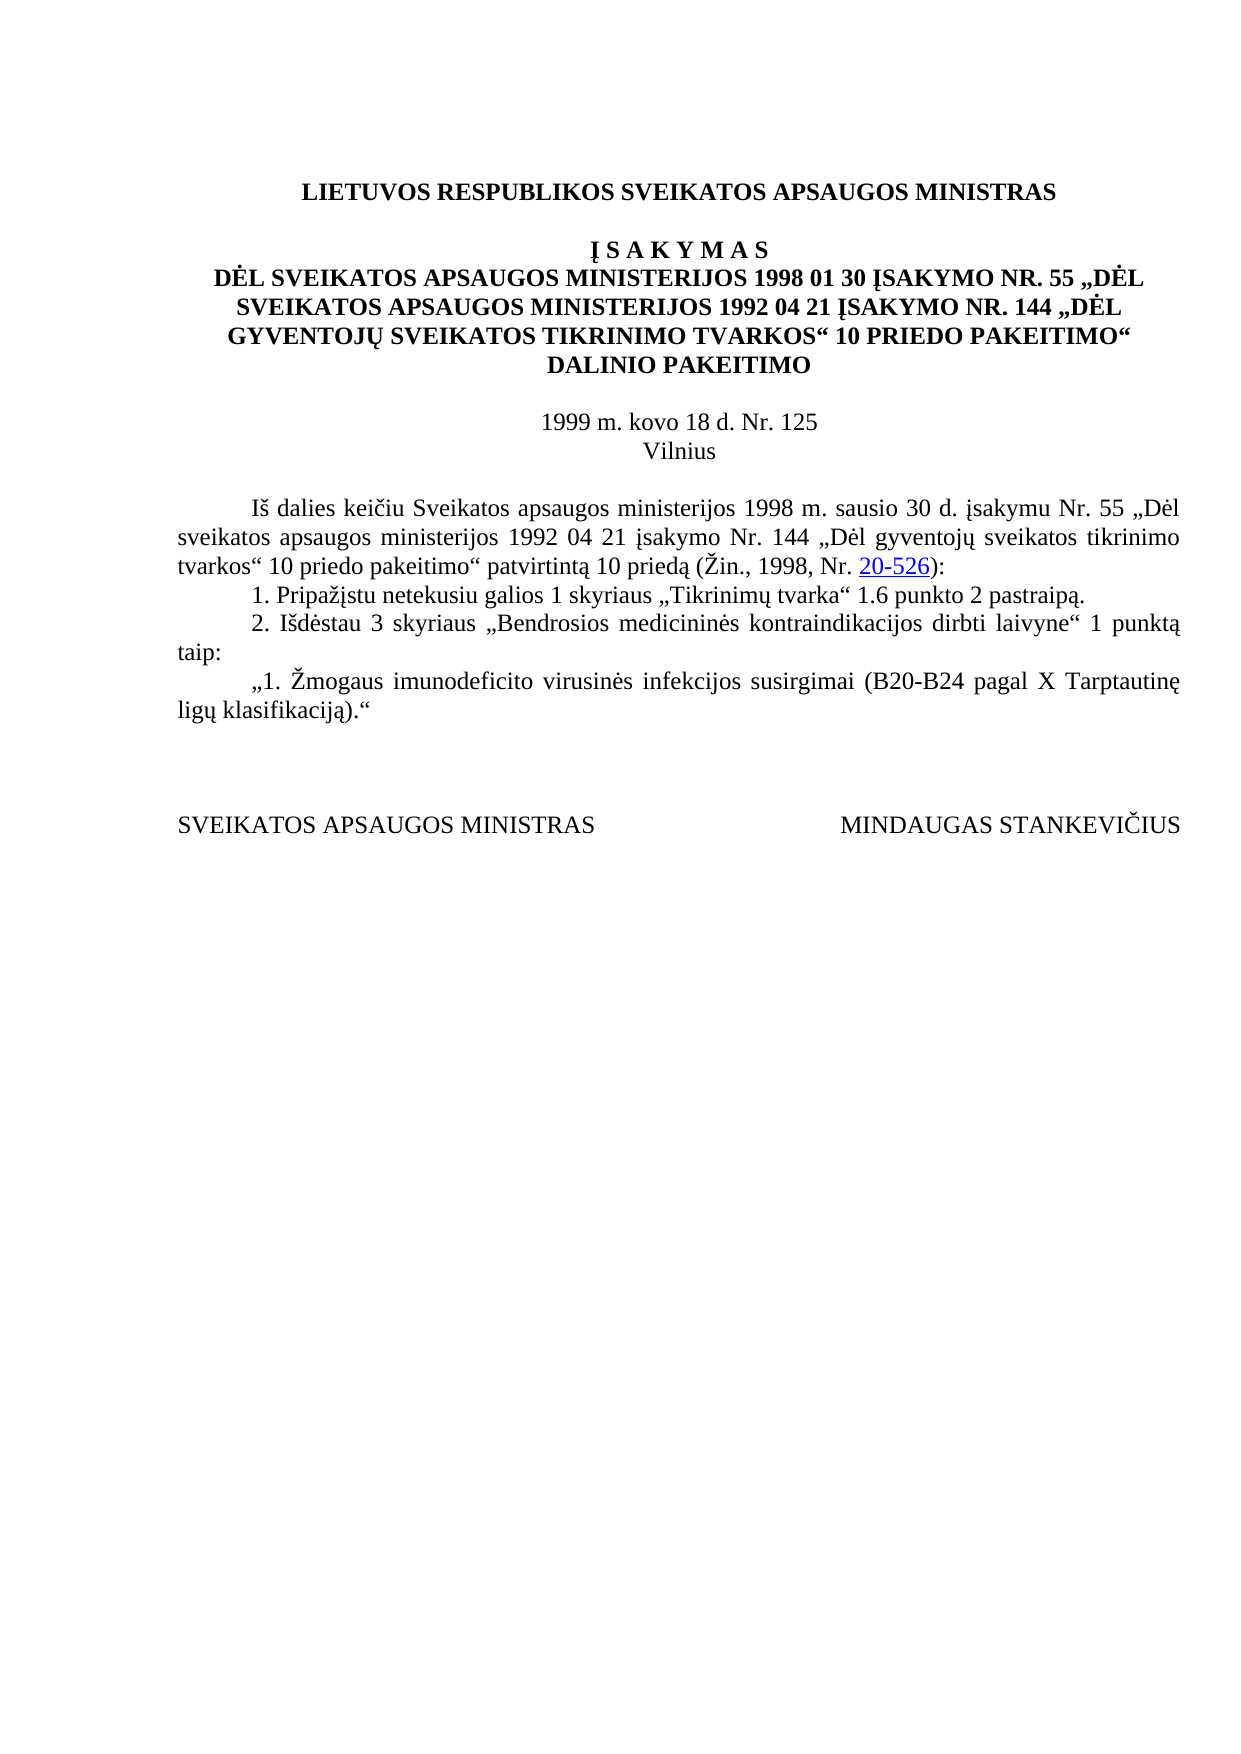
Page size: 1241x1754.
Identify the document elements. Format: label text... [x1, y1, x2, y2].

text 1999 m. kovo 18 d. Nr. 125 [177, 407, 1181, 436]
text 2. Išdėstau 3 skyriaus „Bendrosios medicininės kontraindikacijos dirbti laivyne“ 1 punktą taip: [177, 608, 1181, 666]
text Į S A K Y M A S [177, 235, 1181, 263]
text 1. Pripažįstu netekusiu galios 1 skyriaus „Tikrinimų tvarka“ 1.6 punkto 2 pastraipą. [177, 580, 1181, 608]
text DĖL SVEIKATOS APSAUGOS MINISTERIJOS 1998 01 30 ĮSAKYMO NR. 55 „DĖL SVEIKATOS APSAUGOS MINISTERIJOS 1992 04 21 ĮSAKYMO NR. 144 „DĖL GYVENTOJŲ SVEIKATOS TIKRINIMO TVARKOS“ 10 PRIEDO PAKEITIMO“ DALINIO PAKEITIMO [177, 263, 1181, 378]
text SVEIKATOS APSAUGOS MINISTRAS MINDAUGAS STANKEVIČIUS [177, 810, 1181, 838]
text Vilnius [177, 436, 1181, 465]
text „1. Žmogaus imunodeficito virusinės infekcijos susirgimai (B20-B24 pagal X Tarptautinę ligų klasifikaciją).“ [177, 666, 1181, 723]
text LIETUVOS RESPUBLIKOS SVEIKATOS APSAUGOS MINISTRAS [177, 177, 1181, 206]
text Iš dalies keičiu Sveikatos apsaugos ministerijos 1998 m. sausio 30 d. įsakymu Nr. 55 „Dėl sveikatos apsaugos ministerijos 1992 04 21 įsakymo Nr. 144 „Dėl gyventojų sveikatos tikrinimo tvarkos“ 10 priedo pakeitimo“ patvirtintą 10 priedą (Žin., 1998, Nr. 20-526): [177, 493, 1181, 580]
